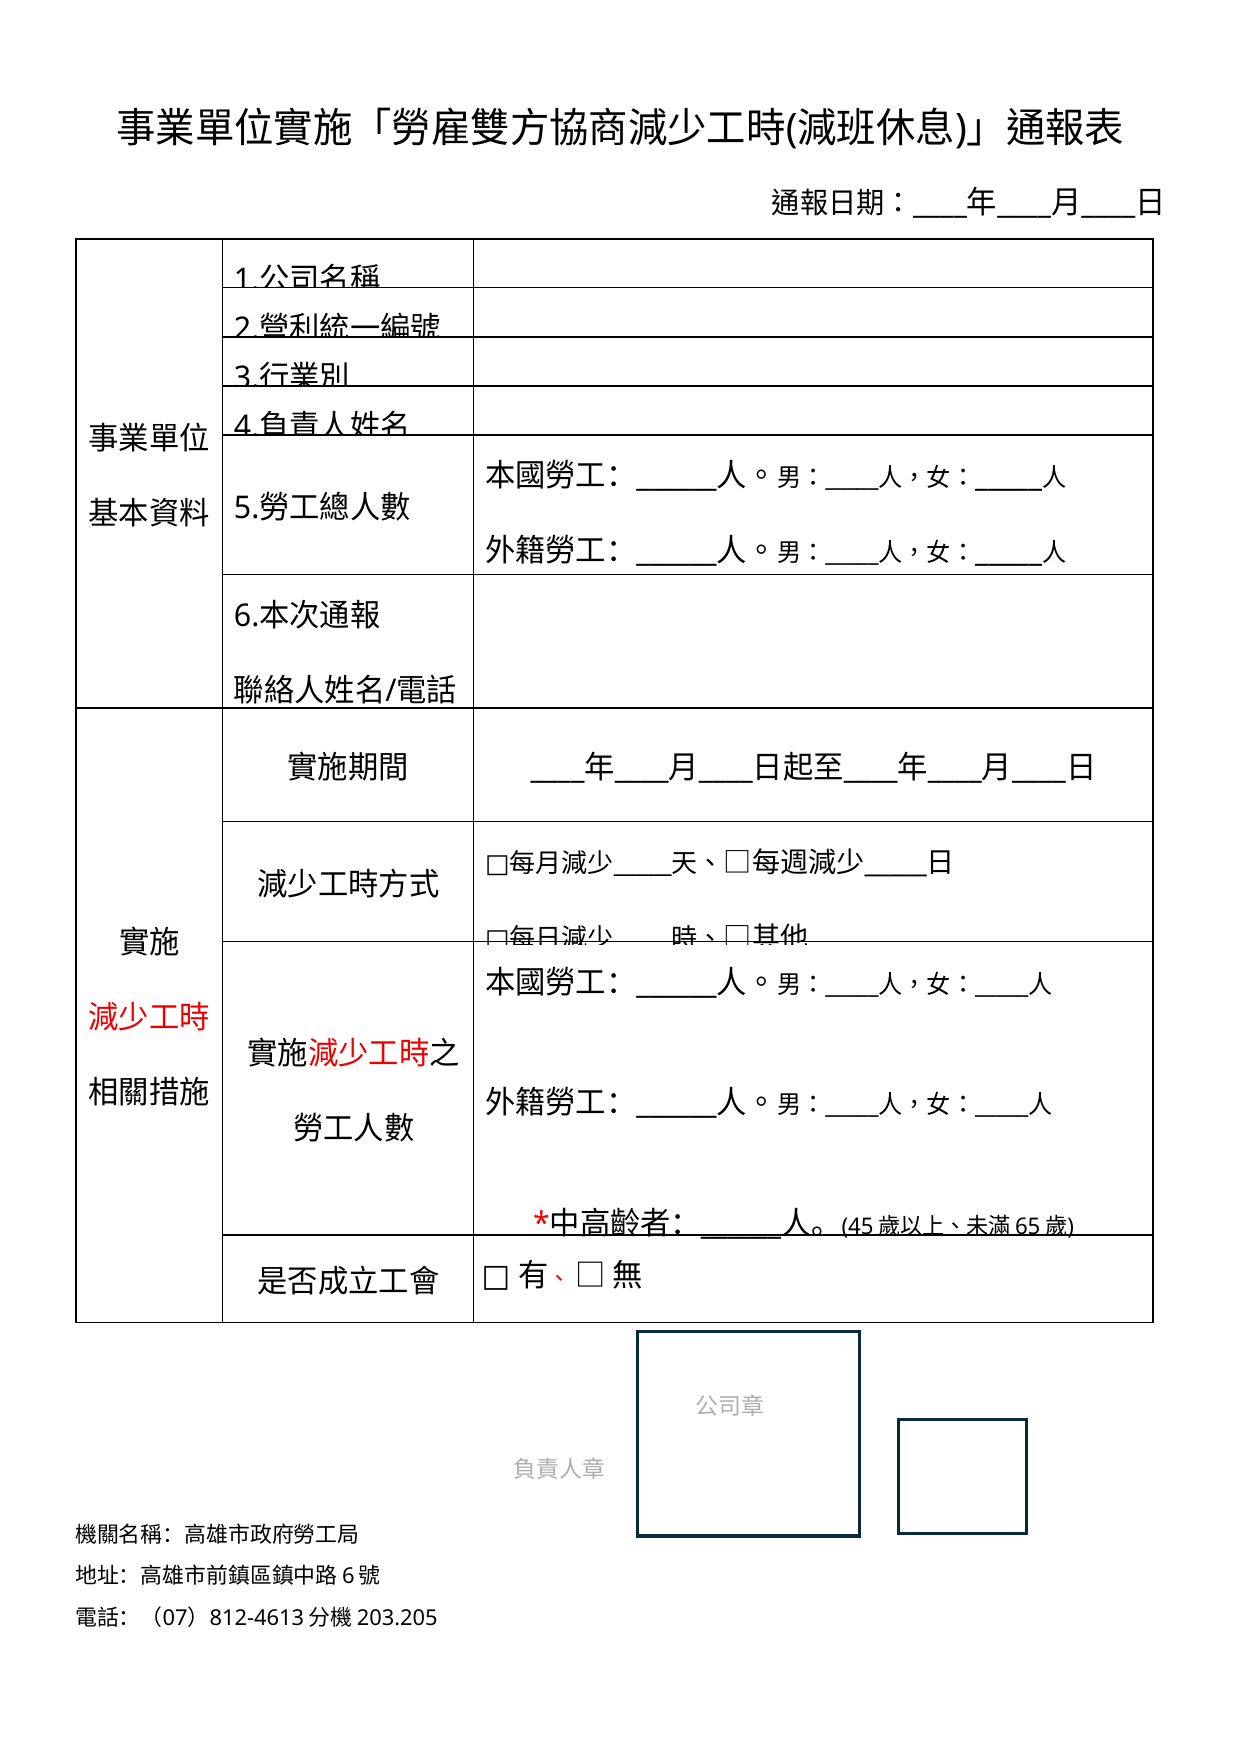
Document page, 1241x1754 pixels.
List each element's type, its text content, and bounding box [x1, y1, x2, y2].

text [900, 1449, 1025, 1487]
table_cell 2.營利統一編號 [223, 288, 473, 336]
table_cell □ 有、 □ 無 [474, 1236, 1152, 1322]
table_cell 是否成立工會 [223, 1236, 473, 1322]
table_cell 5.勞工總人數 [223, 436, 473, 574]
text [639, 1449, 858, 1487]
text [861, 1449, 897, 1487]
table_cell □每月減少_____天、□每週減少_____日 □每日減少_____時、□其他＿＿＿＿＿＿ [474, 822, 1152, 941]
table_header 1.公司名稱 [223, 240, 473, 287]
table_cell [474, 575, 1152, 707]
table_cell 減少工時方式 [223, 822, 473, 941]
text 負責人章 [75, 1449, 636, 1487]
text 事業單位實施「勞雇雙方協商減少工時(減班休息)」通報表 [75, 88, 1165, 163]
table_cell 本國勞工：______人。男：_____人，女：_____人 外籍勞工：______人。男：_____人，女：_____人 [474, 436, 1152, 574]
table_cell [474, 338, 1152, 385]
table_cell 6.本次通報 聯絡人姓名/電話 [223, 575, 473, 707]
text [861, 1386, 1165, 1423]
table_cell 4.負責人姓名 [223, 387, 473, 434]
table_header 事業單位基本資料 [77, 240, 222, 707]
table_cell 本國勞工：______人。男：_____人，女：_____人 外籍勞工：______人。男：_____人，女：_____人 *中高齡者：______人。(45歲以上、未滿65歲) *高齡者：______人。(年滿65歲以上) [474, 942, 1152, 1234]
table_cell 實施 減少工時相關措施 [77, 709, 222, 1322]
table_cell ____年____月____日起至____年____月____日 [474, 709, 1152, 821]
table_cell 3.行業別 [223, 338, 473, 385]
table_cell [474, 288, 1152, 336]
text [75, 1386, 636, 1423]
text [1028, 1449, 1165, 1487]
text 通報日期：____年____月____日 [75, 163, 1165, 238]
table_cell 實施期間 [223, 709, 473, 821]
table_cell [474, 387, 1152, 434]
table_cell 實施減少工時之勞工人數 [223, 942, 473, 1234]
table_header [474, 240, 1152, 287]
text 公司章 [639, 1386, 858, 1423]
